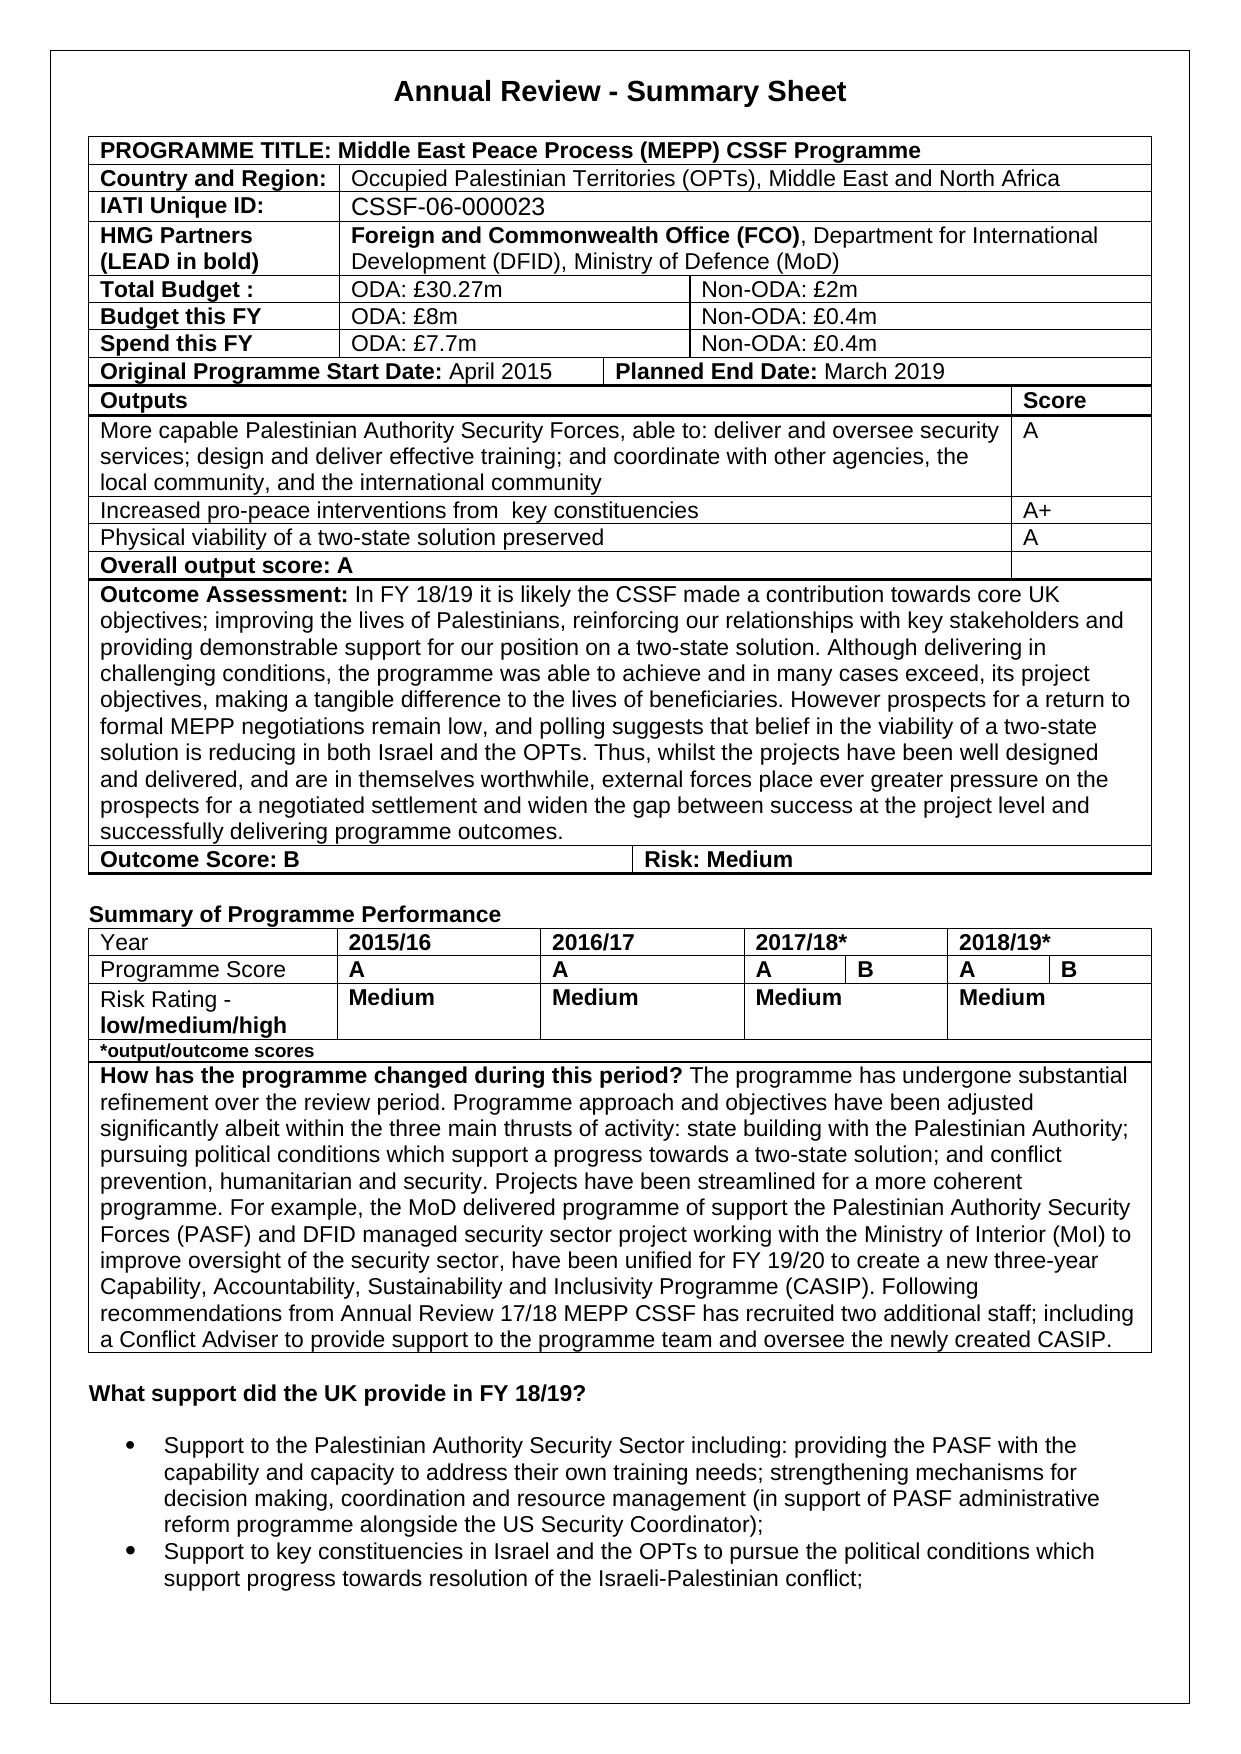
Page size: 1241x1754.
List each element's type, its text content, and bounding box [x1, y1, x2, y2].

table_header PROGRAMME TITLE: Middle East Peace Process (MEPP) CSSF Programme [89, 137, 1151, 163]
table_cell Spend this FY [89, 330, 339, 357]
table_cell Total Budget : [89, 276, 339, 302]
table_cell Risk Rating - low/medium/high [89, 984, 337, 1039]
table_cell Programme Score [89, 956, 337, 983]
table_cell Increased pro-peace interventions from key constituencies [89, 497, 1011, 523]
table_header 2018/19* [948, 929, 1151, 955]
text Annual Review - Summary Sheet [89, 74, 1152, 107]
table_cell B [1050, 956, 1151, 983]
table_cell A [745, 956, 845, 983]
table_cell Medium [541, 984, 744, 1039]
table_header Year [89, 929, 337, 955]
table_cell CSSF-06-000023 [340, 192, 1151, 221]
table_cell Outcome Assessment: In FY 18/19 it is likely the CSSF made a contribution towards core UK objectives; improving the lives of Palestinians, reinforcing our relationships with key stakeholders and providing demonstrable support for our position on a two-state solution. Although delivering in challenging conditions, the programme was able to achieve and in many cases exceed, its project objectives, making a tangible difference to the lives of beneficiaries. However prospects for a return to formal MEPP negotiations remain low, and polling suggests that belief in the viability of a two-state solution is reducing in both Israel and the OPTs. Thus, whilst the projects have been well designed and delivered, and are in themselves worthwhile, external forces place ever greater pressure on the prospects for a negotiated settlement and widen the gap between success at the project level and successfully delivering programme outcomes. [89, 581, 1151, 844]
table_cell Foreign and Commonwealth Office (FCO), Department for International Development (DFID), Ministry of Defence (MoD) [340, 222, 1151, 274]
table_cell Medium [948, 984, 1151, 1039]
list Support to the Palestinian Authority Security Sector including: providing the PASF with the capability and capacity to address their own training needs; strengthening mechanisms for decision making, coordination and resource management (in support of PASF administrative reform programme alongside the US Security Coordinator); [126, 1432, 1152, 1538]
table_cell A [1012, 417, 1151, 496]
table_cell Outputs [89, 387, 1011, 413]
table_header 2015/16 [338, 929, 540, 955]
table_cell ODA: £8m [340, 303, 689, 329]
table_cell How has the programme changed during this period? The programme has undergone substantial refinement over the review period. Programme approach and objectives have been adjusted significantly albeit within the three main thrusts of activity: state building with the Palestinian Authority; pursuing political conditions which support a progress towards a two-state solution; and conflict prevention, humanitarian and security. Projects have been streamlined for a more coherent programme. For example, the MoD delivered programme of support the Palestinian Authority Security Forces (PASF) and DFID managed security sector project working with the Ministry of Interior (MoI) to improve oversight of the security sector, have been unified for FY 19/20 to create a new three-year Capability, Accountability, Sustainability and Inclusivity Programme (CASIP). Following recommendations from Annual Review 17/18 MEPP CSSF has recruited two additional staff; including a Conflict Adviser to provide support to the programme team and oversee the newly created CASIP. [89, 1063, 1151, 1352]
table_header 2016/17 [541, 929, 744, 955]
table_cell Budget this FY [89, 303, 339, 329]
table_cell Non-ODA: £0.4m [691, 303, 1151, 329]
table_cell Medium [745, 984, 947, 1039]
table_cell Risk: Medium [633, 846, 1151, 872]
table_cell A [541, 956, 744, 983]
table_cell Physical viability of a two-state solution preserved [89, 524, 1011, 551]
table_cell A [338, 956, 540, 983]
table_cell A+ [1012, 497, 1151, 523]
table_cell Outcome Score: B [89, 846, 632, 872]
table_header 2017/18* [745, 929, 947, 955]
list Support to key constituencies in Israel and the OPTs to pursue the political conditions which support progress towards resolution of the Israeli-Palestinian conflict; [126, 1538, 1152, 1591]
table_cell Occupied Palestinian Territories (OPTs), Middle East and North Africa [340, 165, 1151, 191]
table_cell [1012, 552, 1151, 578]
table_cell Score [1012, 387, 1151, 413]
table_cell IATI Unique ID: [89, 192, 339, 221]
table_cell A [948, 956, 1049, 983]
table_cell Original Programme Start Date: April 2015 [89, 358, 603, 384]
table_cell B [846, 956, 947, 983]
table_cell Country and Region: [89, 165, 339, 191]
table_cell Medium [338, 984, 540, 1039]
table_cell Overall output score: A [89, 552, 1011, 578]
table_cell Non-ODA: £2m [691, 276, 1151, 302]
table_cell ODA: £30.27m [340, 276, 689, 302]
table_cell ODA: £7.7m [340, 330, 689, 357]
table_cell A [1012, 524, 1151, 551]
table_cell More capable Palestinian Authority Security Forces, able to: deliver and oversee security services; design and deliver effective training; and coordinate with other agencies, the local community, and the international community [89, 417, 1011, 496]
text What support did the UK provide in FY 18/19? [89, 1380, 1152, 1406]
table_cell *output/outcome scores [89, 1040, 1151, 1061]
table_cell Planned End Date: March 2019 [604, 358, 1151, 384]
table_cell Non-ODA: £0.4m [691, 330, 1151, 357]
text Summary of Programme Performance [89, 901, 1152, 928]
table_cell HMG Partners (LEAD in bold) [89, 222, 339, 274]
